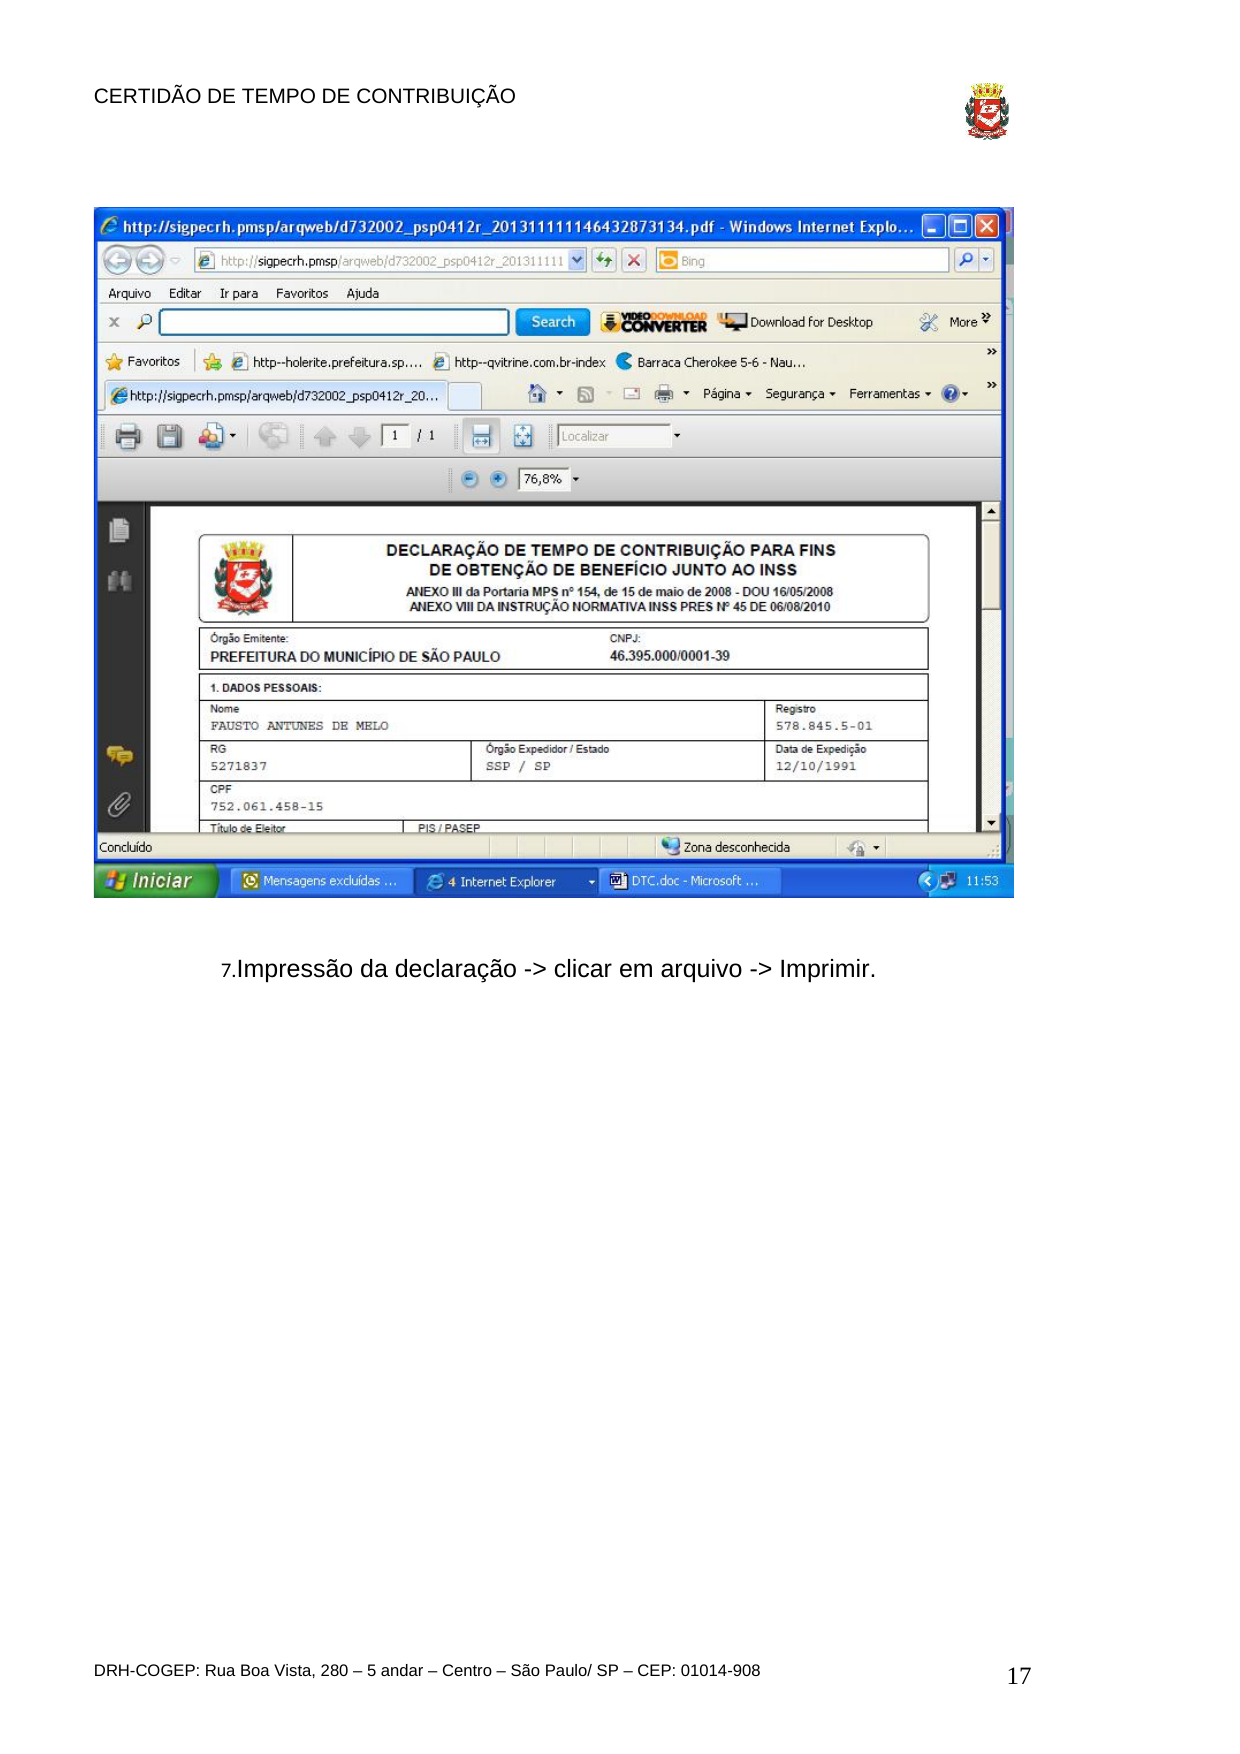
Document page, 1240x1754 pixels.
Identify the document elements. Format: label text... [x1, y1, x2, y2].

text CERTIDÃO DE TEMPO DE CONTRIBUIÇÃO [94, 83, 965, 107]
table_header 17 [883, 1661, 1031, 1690]
list Impressão da declaração -> clicar em arquivo -> Imprimir. [221, 954, 1089, 983]
text [1009, 83, 1089, 107]
table_header DRH-COGEP: Rua Boa Vista, 280 – 5 andar – Centro – São Paulo/ SP – CEP: 01014-908 [94, 1661, 883, 1680]
table_cell [94, 1680, 883, 1690]
